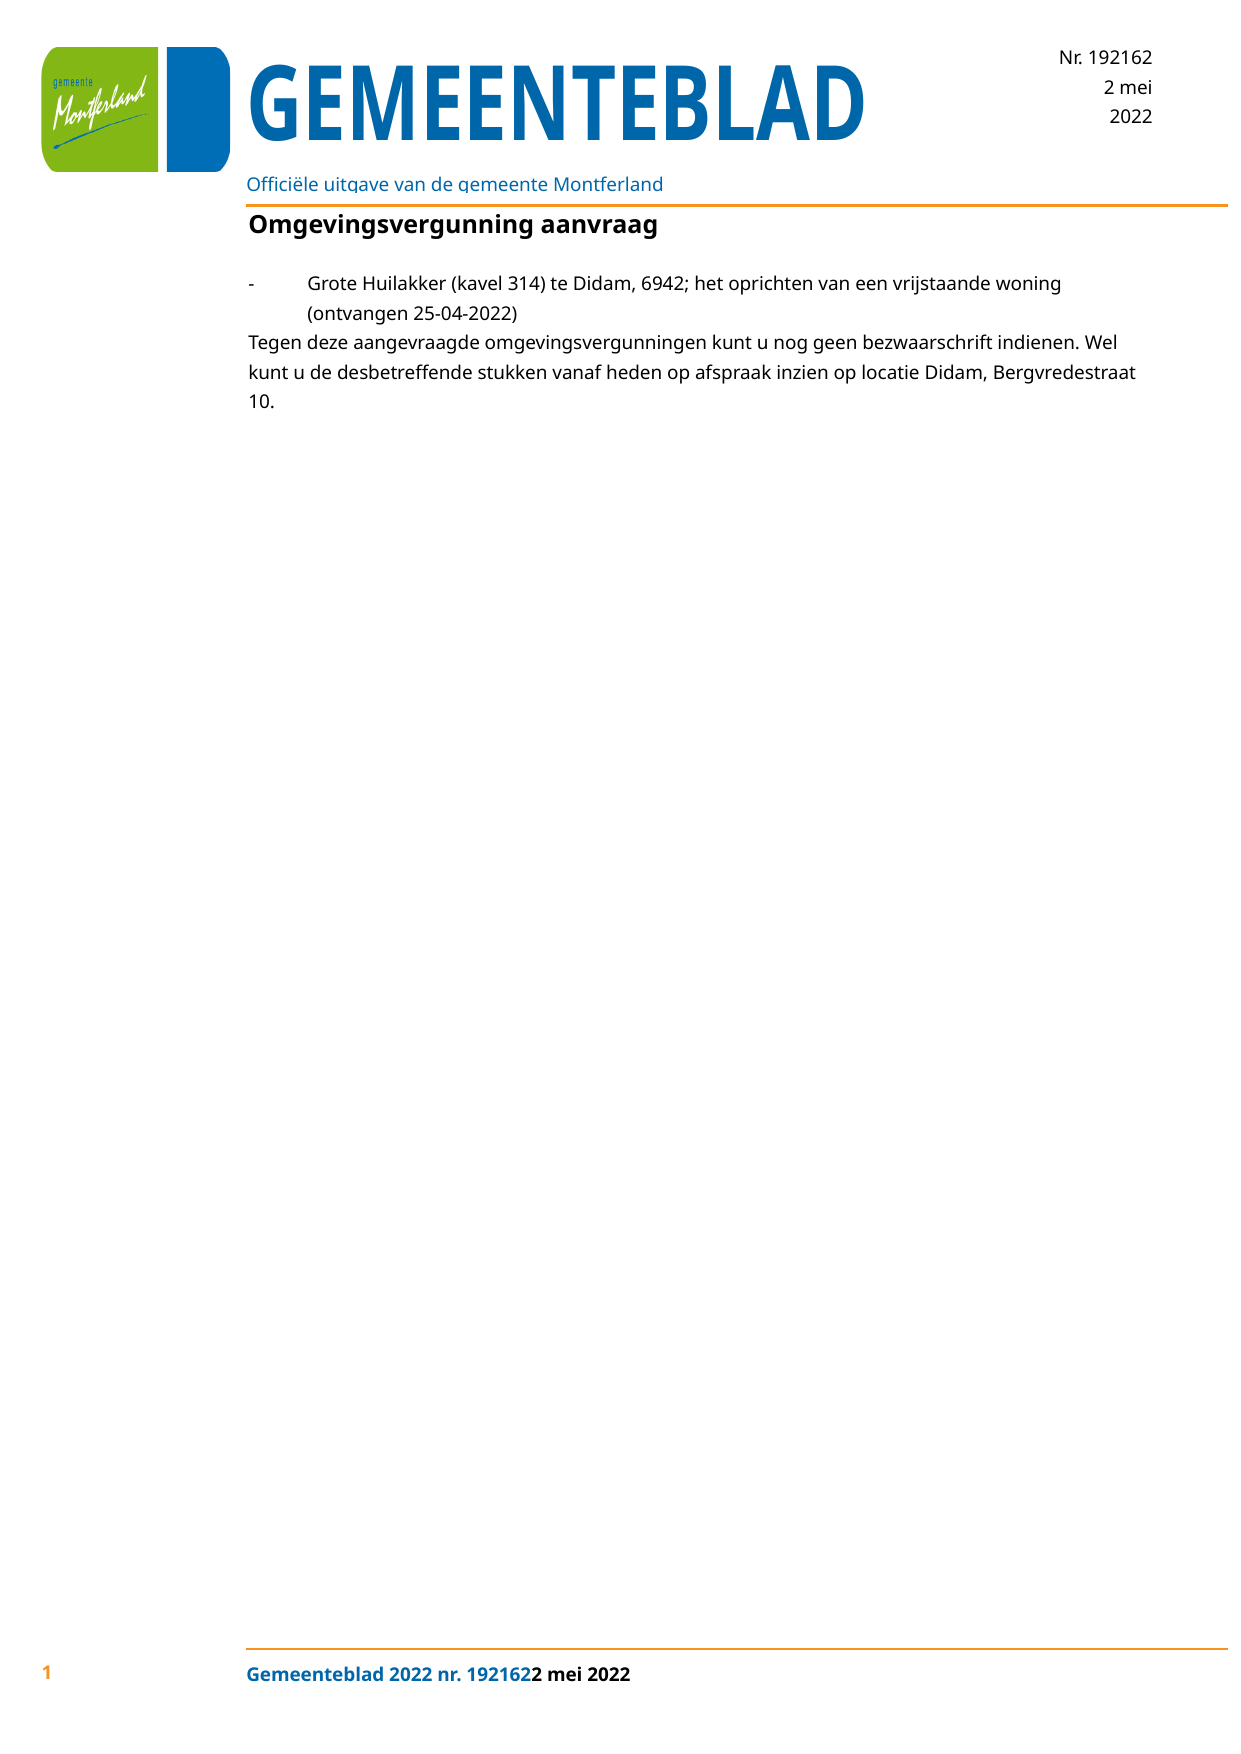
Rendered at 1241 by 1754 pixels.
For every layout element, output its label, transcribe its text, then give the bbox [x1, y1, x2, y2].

text Omgevingsvergunning aanvraag [248, 207, 1152, 241]
picture [41, 47, 231, 172]
list Grote Huilakker (kavel 314) te Didam, 6942; het oprichten van een vrijstaande woning (ontvangen 25-04-2022) [248, 270, 1152, 326]
text Tegen deze aangevraagde omgevingsvergunningen kunt u nog geen bezwaarschrift indienen. Wel kunt u de desbetreffende stukken vanaf heden op afspraak inzien op locatie Didam, Bergvredestraat 10. [248, 329, 1152, 414]
